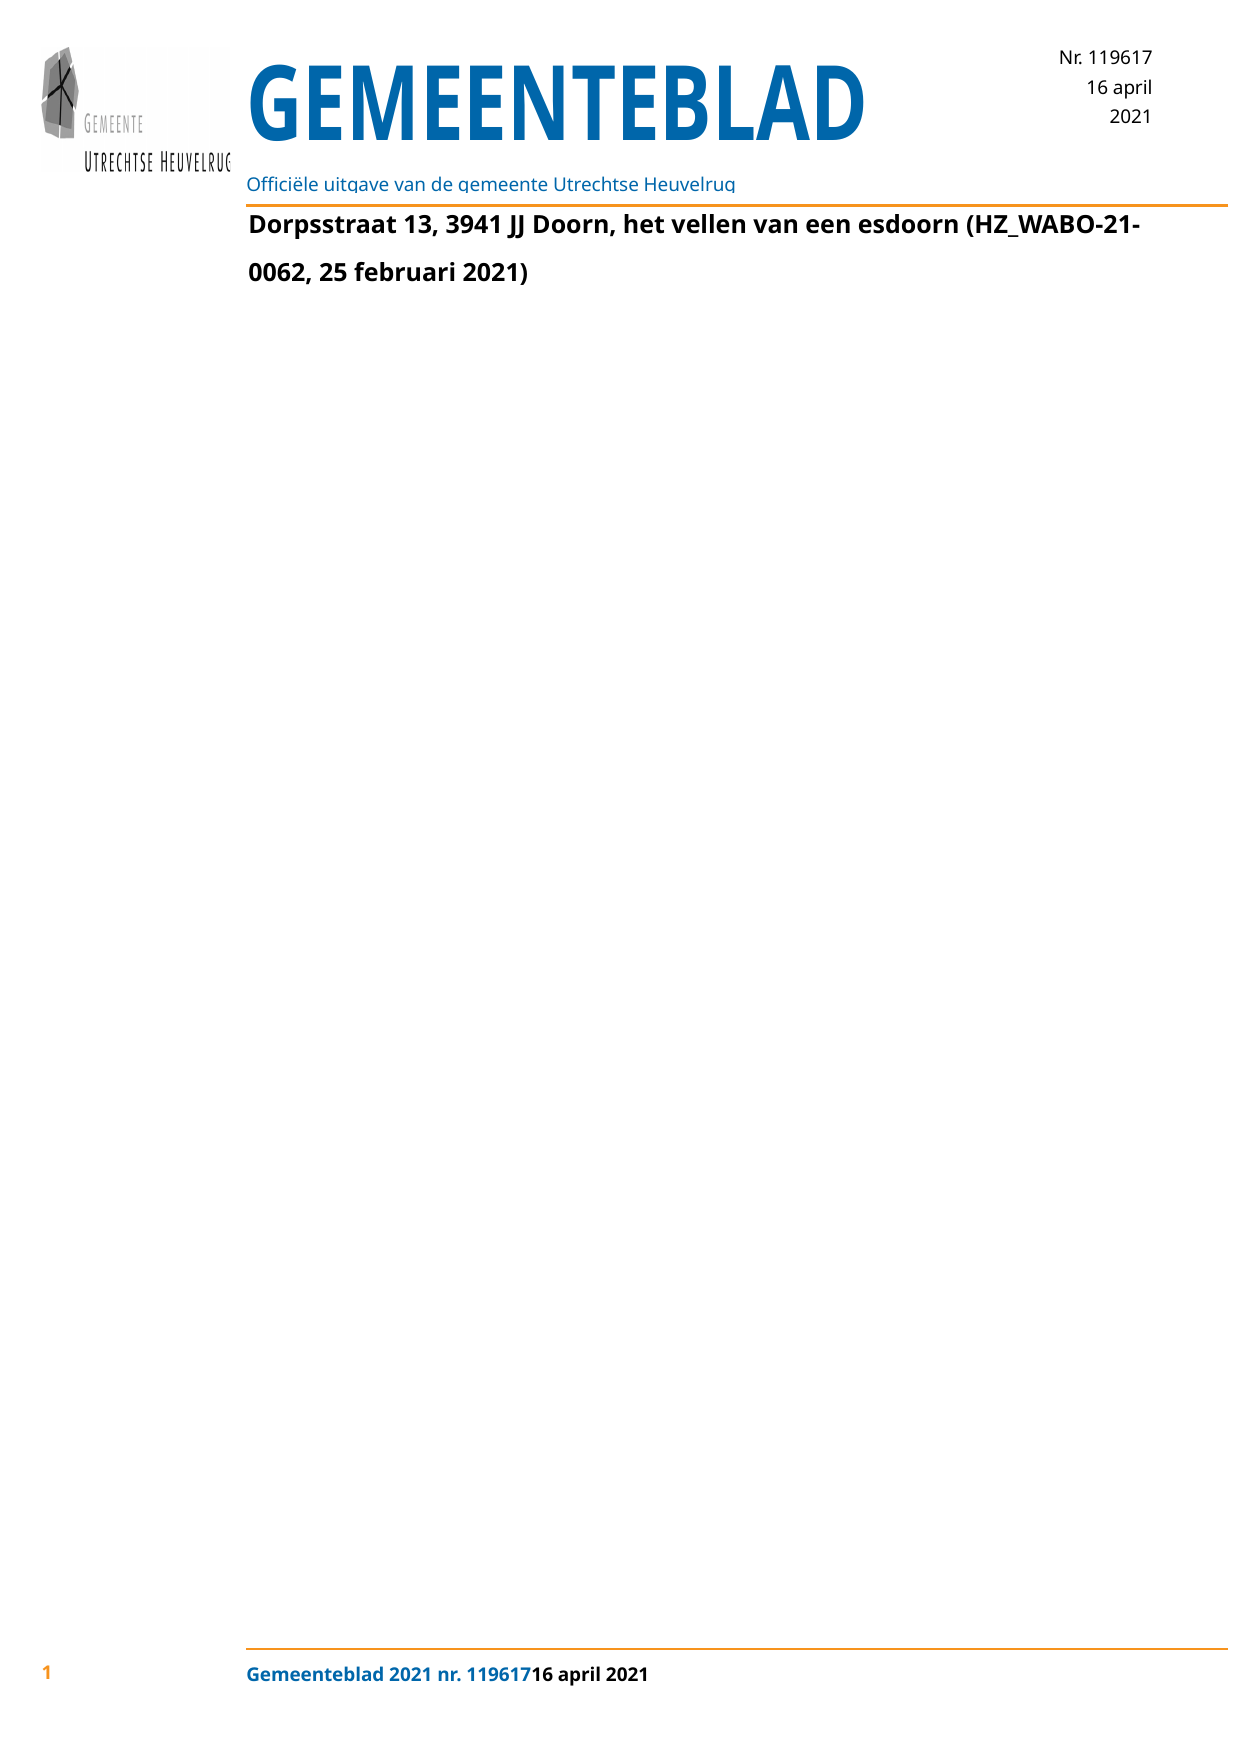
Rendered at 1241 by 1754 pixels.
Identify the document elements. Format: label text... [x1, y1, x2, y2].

picture [41, 47, 231, 172]
text Dorpsstraat 13, 3941 JJ Doorn, het vellen van een esdoorn (HZ_WABO-21-0062, 25 februari 2021) [248, 207, 1152, 288]
